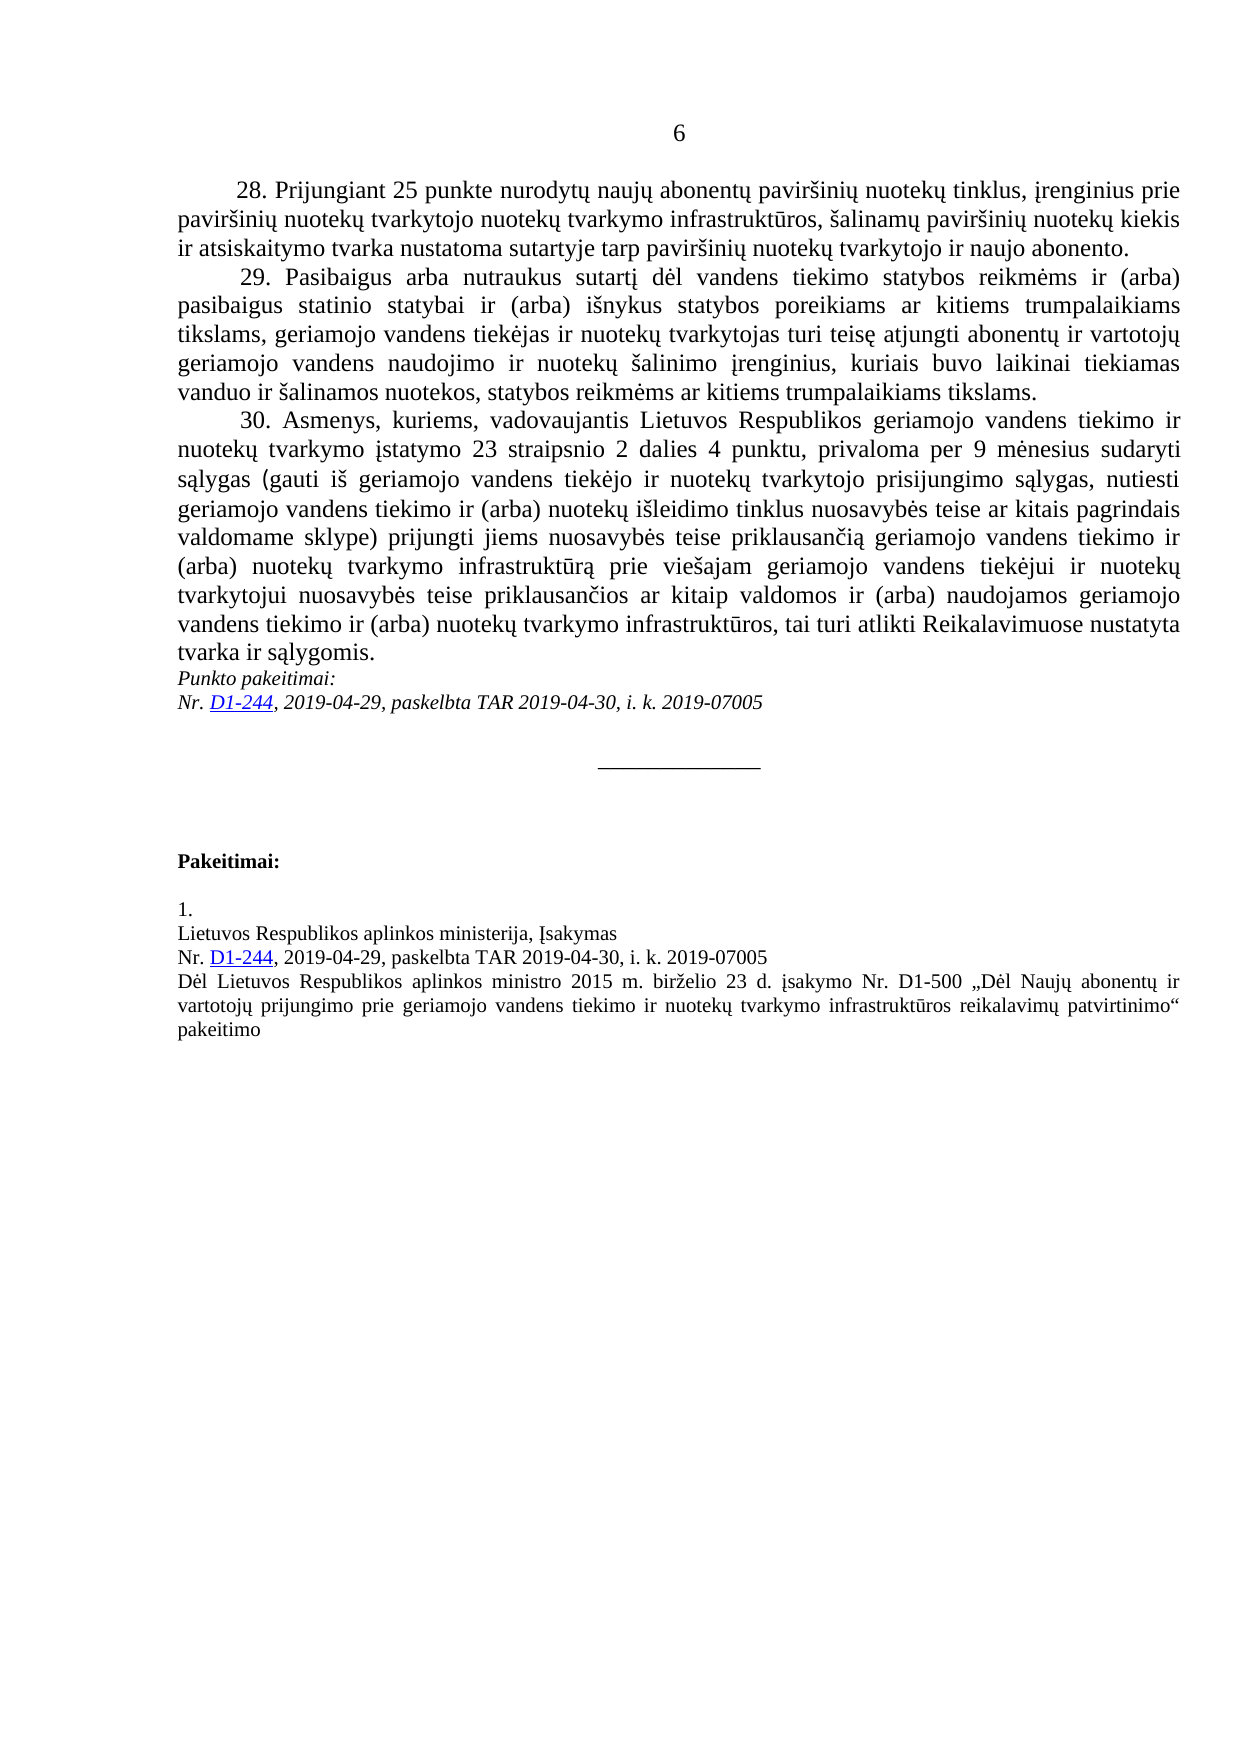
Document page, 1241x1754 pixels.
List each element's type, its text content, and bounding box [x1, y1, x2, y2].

text Punkto pakeitimai: [177, 666, 1181, 690]
text _____________ [177, 743, 1181, 772]
text Dėl Lietuvos Respublikos aplinkos ministro 2015 m. birželio 23 d. įsakymo Nr. D1-500 „Dėl Naujų abonentų ir vartotojų prijungimo prie geriamojo vandens tiekimo ir nuotekų tvarkymo infrastruktūros reikalavimų patvirtinimo“ pakeitimo [177, 969, 1181, 1041]
text 28. Prijungiant 25 punkte nurodytų naujų abonentų paviršinių nuotekų tinklus, įrenginius prie paviršinių nuotekų tvarkytojo nuotekų tvarkymo infrastruktūros, šalinamų paviršinių nuotekų kiekis ir atsiskaitymo tvarka nustatoma sutartyje tarp paviršinių nuotekų tvarkytojo ir naujo abonento. [177, 176, 1181, 262]
text 1. [177, 897, 1181, 921]
text Lietuvos Respublikos aplinkos ministerija, Įsakymas [177, 921, 1181, 945]
text Pakeitimai: [177, 849, 1181, 873]
text 29. Pasibaigus arba nutraukus sutartį dėl vandens tiekimo statybos reikmėms ir (arba) pasibaigus statinio statybai ir (arba) išnykus statybos poreikiams ar kitiems trumpalaikiams tikslams, geriamojo vandens tiekėjas ir nuotekų tvarkytojas turi teisę atjungti abonentų ir vartotojų geriamojo vandens naudojimo ir nuotekų šalinimo įrenginius, kuriais buvo laikinai tiekiamas vanduo ir šalinamos nuotekos, statybos reikmėms ar kitiems trumpalaikiams tikslams. [177, 262, 1181, 406]
text Nr. D1-244, 2019-04-29, paskelbta TAR 2019-04-30, i. k. 2019-07005 [177, 690, 1181, 714]
text Nr. D1-244, 2019-04-29, paskelbta TAR 2019-04-30, i. k. 2019-07005 [177, 945, 1181, 969]
text 30. Asmenys, kuriems, vadovaujantis Lietuvos Respublikos geriamojo vandens tiekimo ir nuotekų tvarkymo įstatymo 23 straipsnio 2 dalies 4 punktu, privaloma per 9 mėnesius sudaryti sąlygas (gauti iš geriamojo vandens tiekėjo ir nuotekų tvarkytojo prisijungimo sąlygas, nutiesti geriamojo vandens tiekimo ir (arba) nuotekų išleidimo tinklus nuosavybės teise ar kitais pagrindais valdomame sklype) prijungti jiems nuosavybės teise priklausančią geriamojo vandens tiekimo ir (arba) nuotekų tvarkymo infrastruktūrą prie viešajam geriamojo vandens tiekėjui ir nuotekų tvarkytojui nuosavybės teise priklausančios ar kitaip valdomos ir (arba) naudojamos geriamojo vandens tiekimo ir (arba) nuotekų tvarkymo infrastruktūros, tai turi atlikti Reikalavimuose nustatyta tvarka ir sąlygomis. [177, 406, 1181, 666]
